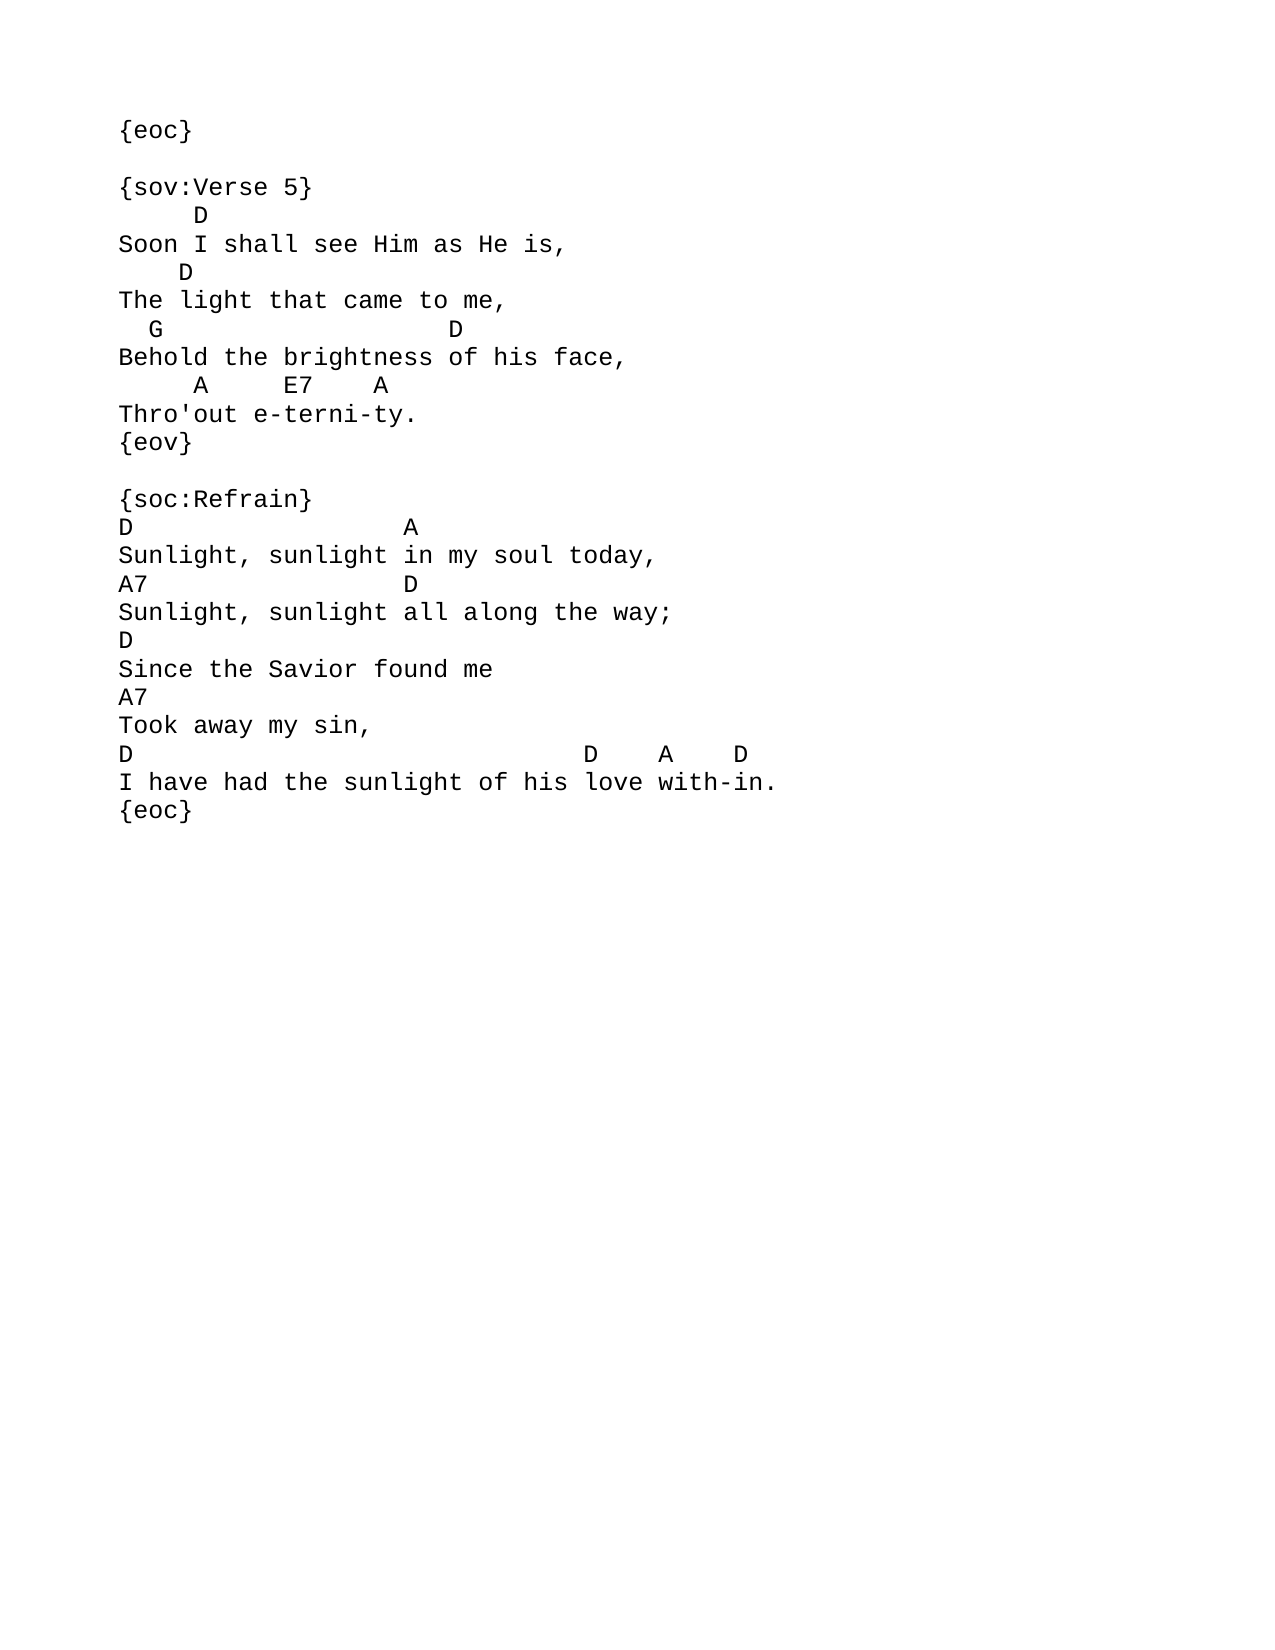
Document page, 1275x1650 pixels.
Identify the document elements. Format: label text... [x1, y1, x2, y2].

text A E7 A [118, 373, 1157, 401]
text A7 [118, 685, 1157, 713]
text {eov} [118, 430, 1157, 458]
text Thro'out e-terni-ty. [118, 401, 1157, 430]
text {soc:Refrain} [118, 486, 1157, 515]
text Soon I shall see Him as He is, [118, 231, 1157, 260]
text Behold the brightness of his face, [118, 345, 1157, 373]
text D [118, 628, 1157, 656]
text A7 D [118, 571, 1157, 600]
text {sov:Verse 5} [118, 175, 1157, 203]
text D A [118, 515, 1157, 543]
text Since the Savior found me [118, 656, 1157, 685]
text Took away my sin, [118, 713, 1157, 741]
text D D A D [118, 741, 1157, 770]
text {eoc} [118, 118, 1157, 146]
text The light that came to me, [118, 288, 1157, 316]
text I have had the sunlight of his love with-in. [118, 770, 1157, 798]
text G D [118, 316, 1157, 345]
text Sunlight, sunlight all along the way; [118, 600, 1157, 628]
text D [118, 203, 1157, 231]
text {eoc} [118, 798, 1157, 826]
text Sunlight, sunlight in my soul today, [118, 543, 1157, 571]
text D [118, 260, 1157, 288]
